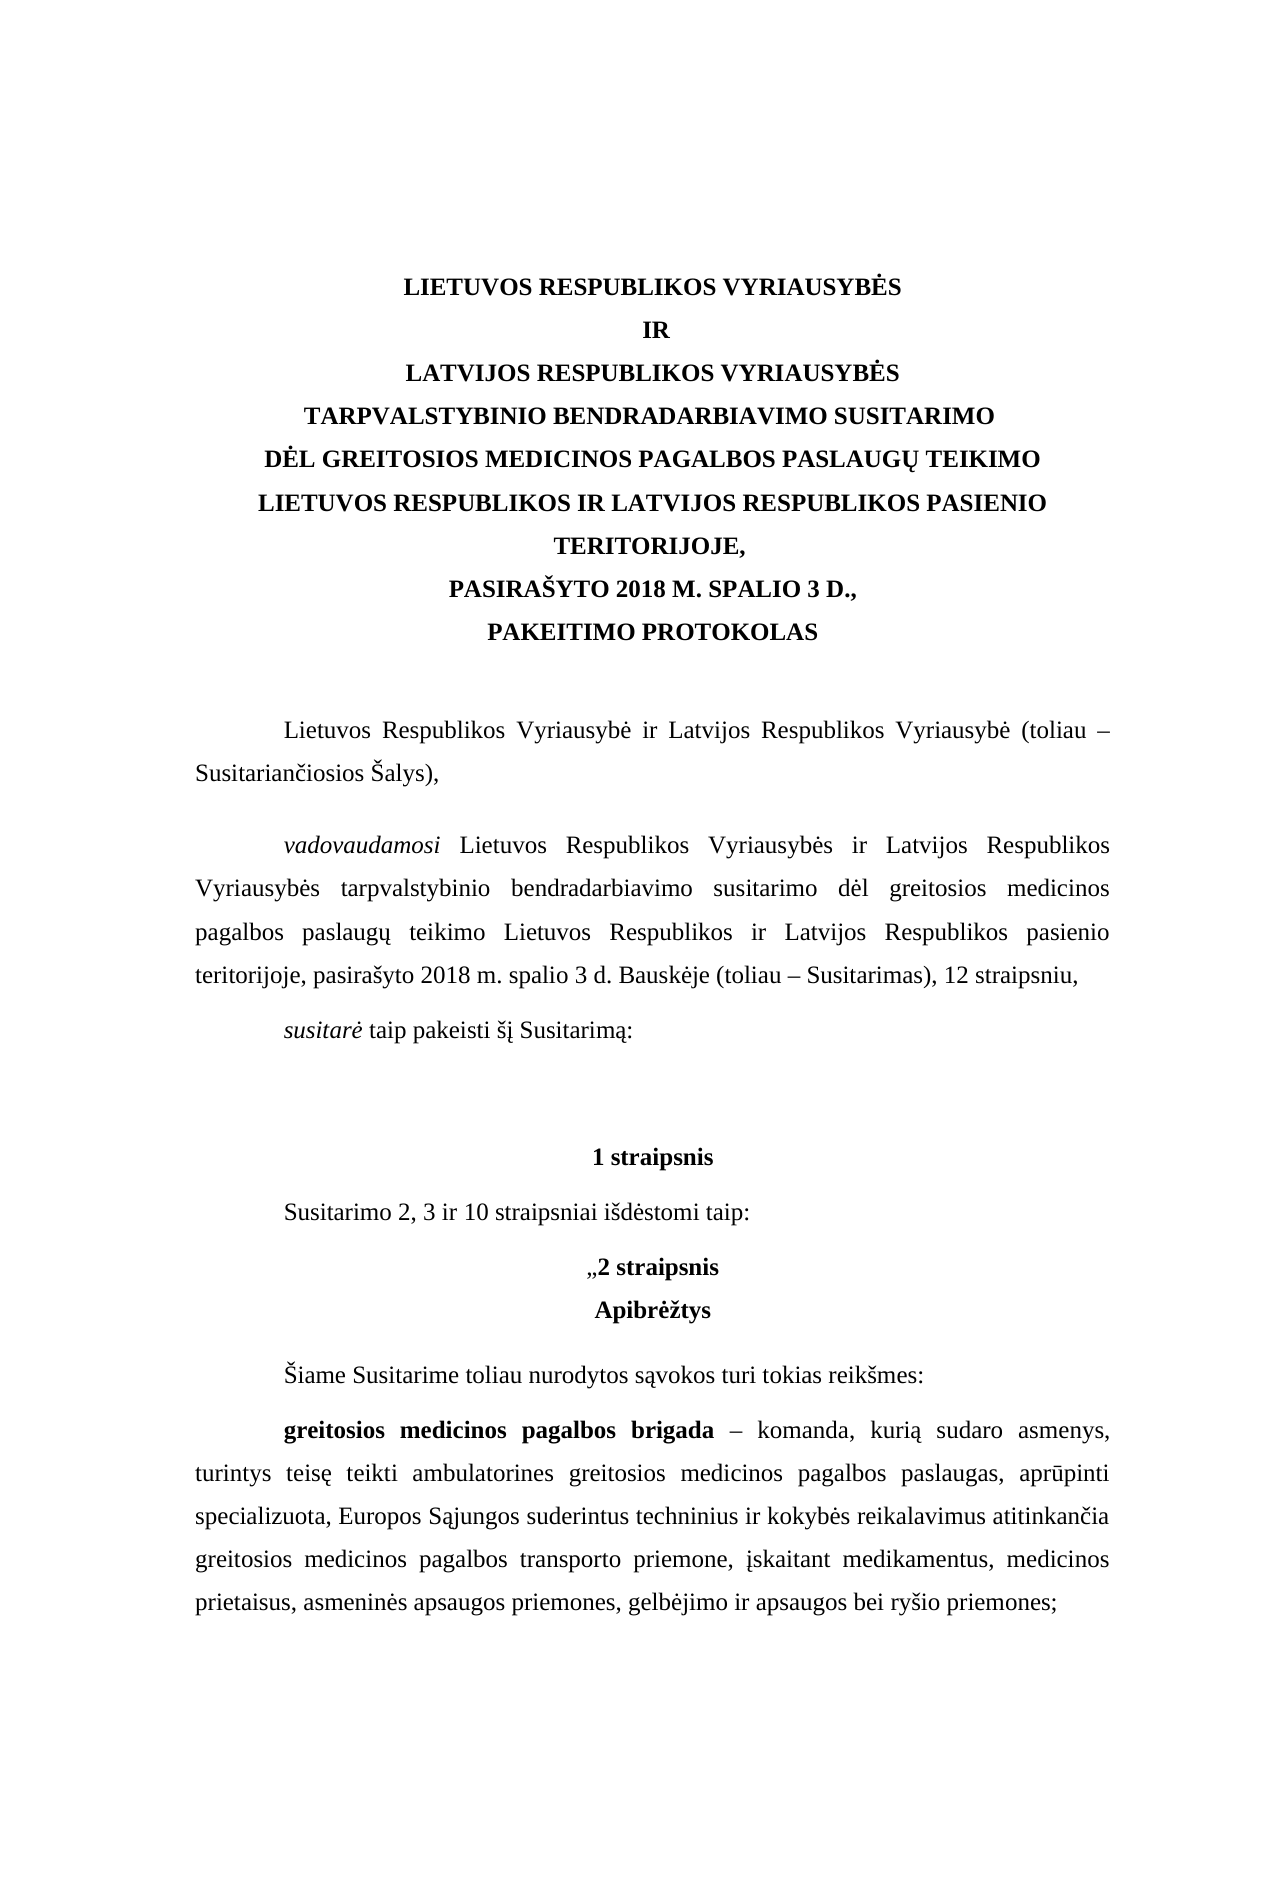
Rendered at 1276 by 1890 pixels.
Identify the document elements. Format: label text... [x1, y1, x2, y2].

text Apibrėžtys [195, 1295, 1110, 1324]
text vadovaudamosi Lietuvos Respublikos Vyriausybės ir Latvijos Respublikos Vyriausybės tarpvalstybinio bendradarbiavimo susitarimo dėl greitosios medicinos pagalbos paslaugų teikimo Lietuvos Respublikos ir Latvijos Respublikos pasienio teritorijoje, pasirašyto 2018 m. spalio 3 d. Bauskėje (toliau – Susitarimas), 12 straipsniu, [195, 830, 1110, 988]
text 1 straipsnis [195, 1142, 1110, 1171]
text Šiame Susitarime toliau nurodytos sąvokos turi tokias reikšmes: [195, 1360, 1110, 1388]
text greitosios medicinos pagalbos brigada – komanda, kurią sudaro asmenys, turintys teisę teikti ambulatorines greitosios medicinos pagalbos paslaugas, aprūpinti specializuota, Europos Sąjungos suderintus techninius ir kokybės reikalavimus atitinkančia greitosios medicinos pagalbos transporto priemone, įskaitant medikamentus, medicinos prietaisus, asmeninės apsaugos priemones, gelbėjimo ir apsaugos bei ryšio priemones; [195, 1415, 1110, 1616]
text DĖL GREITOSIOS MEDICINOS PAGALBOS PASLAUGŲ TEIKIMO LIETUVOS RESPUBLIKOS IR LATVIJOS RESPUBLIKOS PASIENIO TERITORIJOJE, PASIRAŠYTO 2018 M. SPALIO 3 D., [195, 444, 1110, 603]
text PAKEITIMO PROTOKOLAS [195, 617, 1110, 646]
text Susitarimo 2, 3 ir 10 straipsniai išdėstomi taip: [195, 1197, 1110, 1226]
text Lietuvos Respublikos Vyriausybė ir Latvijos Respublikos Vyriausybė (toliau – Susitariančiosios Šalys), [195, 715, 1110, 787]
text LIETUVOS RESPUBLIKOS VYRIAUSYBĖS [195, 272, 1110, 301]
text IR LATVIJOS RESPUBLIKOS VYRIAUSYBĖS TARPVALSTYBINIO BENDRADARBIAVIMO SUSITARIMO [195, 315, 1110, 430]
text susitarė taip pakeisti šį Susitarimą: [195, 1015, 1110, 1043]
text „2 straipsnis [195, 1252, 1110, 1281]
